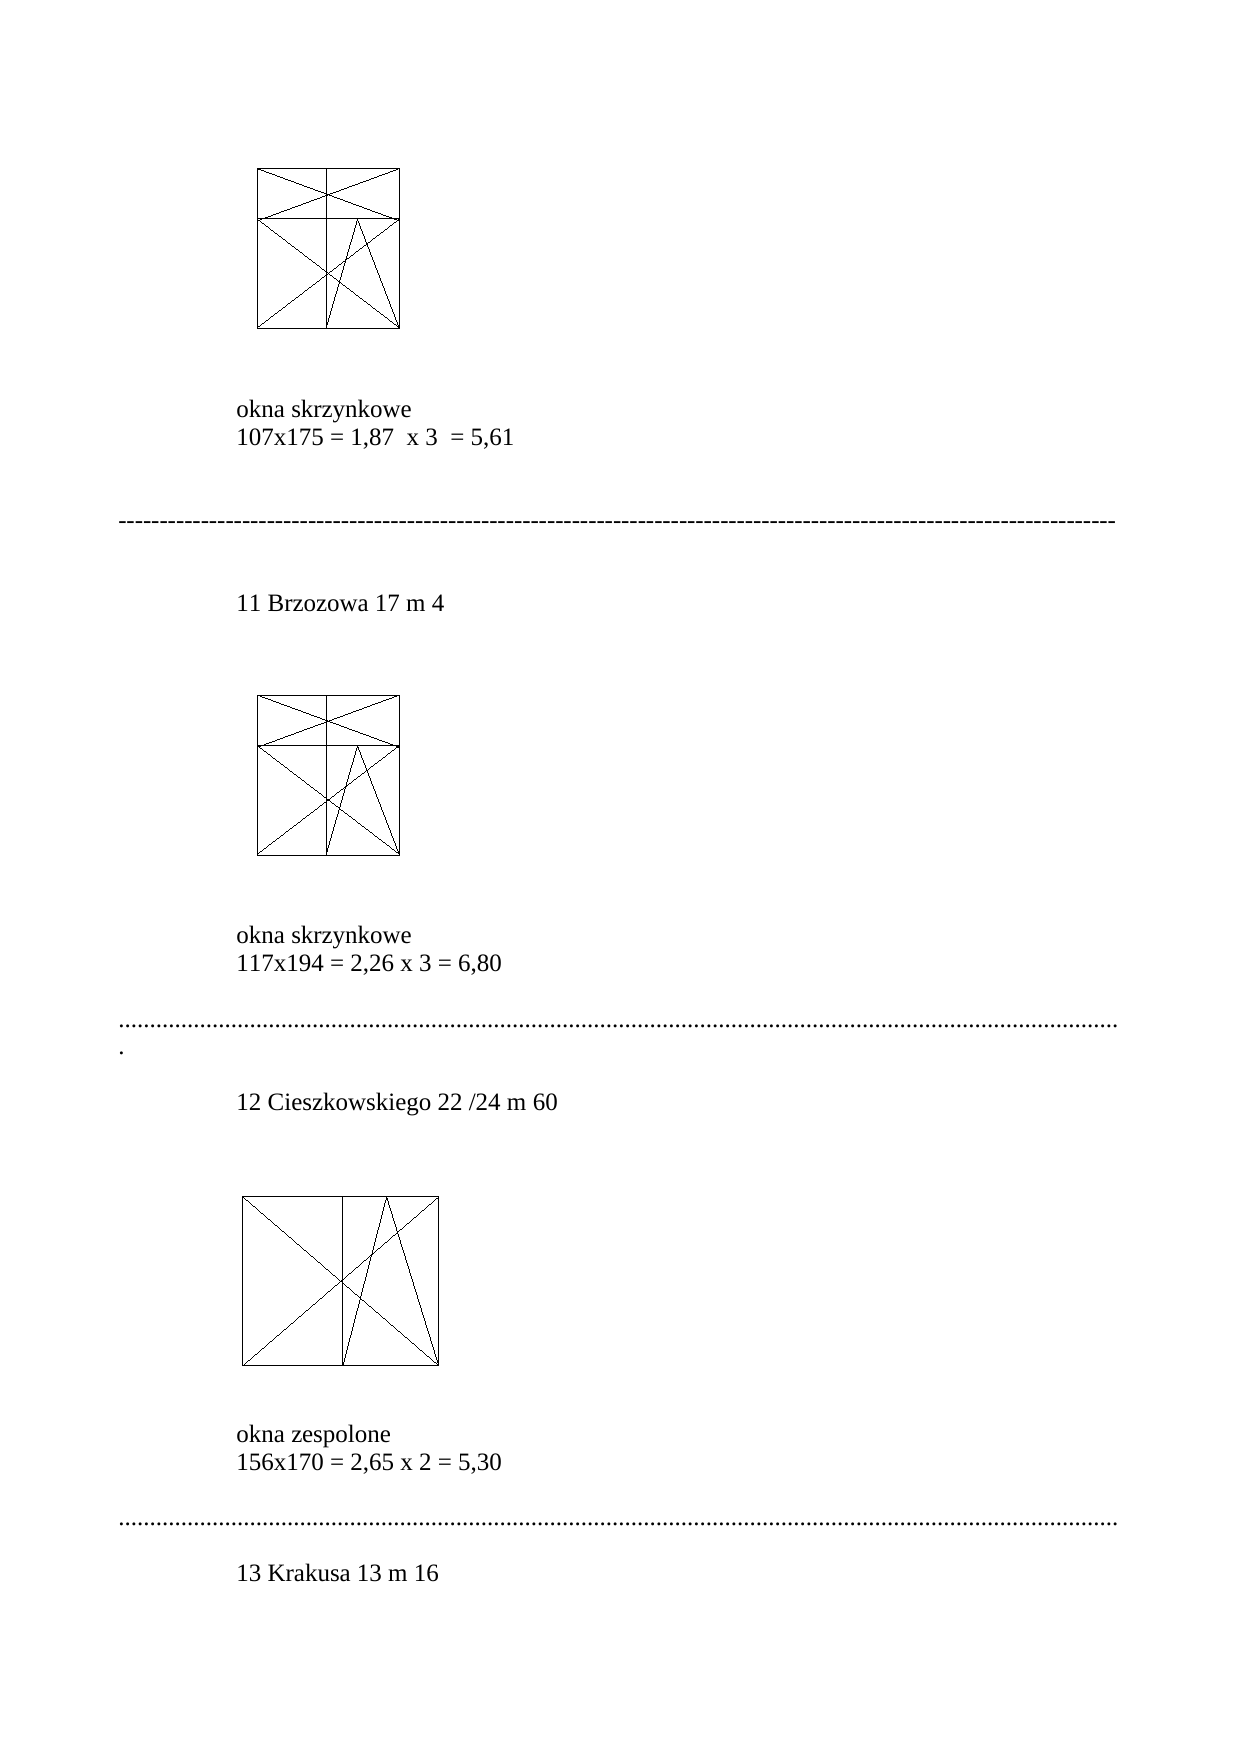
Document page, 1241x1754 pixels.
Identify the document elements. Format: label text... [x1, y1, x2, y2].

text 11 Brzozowa 17 m 4 [118, 589, 1122, 617]
text 12 Cieszkowskiego 22 /24 m 60 [118, 1088, 1122, 1116]
text 13 Krakusa 13 m 16 [118, 1559, 1122, 1587]
text okna skrzynkowe [118, 395, 1122, 423]
text okna zespolone [118, 1420, 1122, 1448]
text ................................................................................................................................................................. [118, 1005, 1122, 1060]
text 117x194 = 2,26 x 3 = 6,80 [118, 949, 1122, 977]
text ................................................................................................................................................................ [118, 1503, 1122, 1531]
text 156x170 = 2,65 x 2 = 5,30 [118, 1448, 1122, 1476]
text 107x175 = 1,87 x 3 = 5,61 [118, 423, 1122, 451]
text okna skrzynkowe [118, 922, 1122, 949]
text ------------------------------------------------------------------------------------------------------------------------- [118, 506, 1122, 534]
